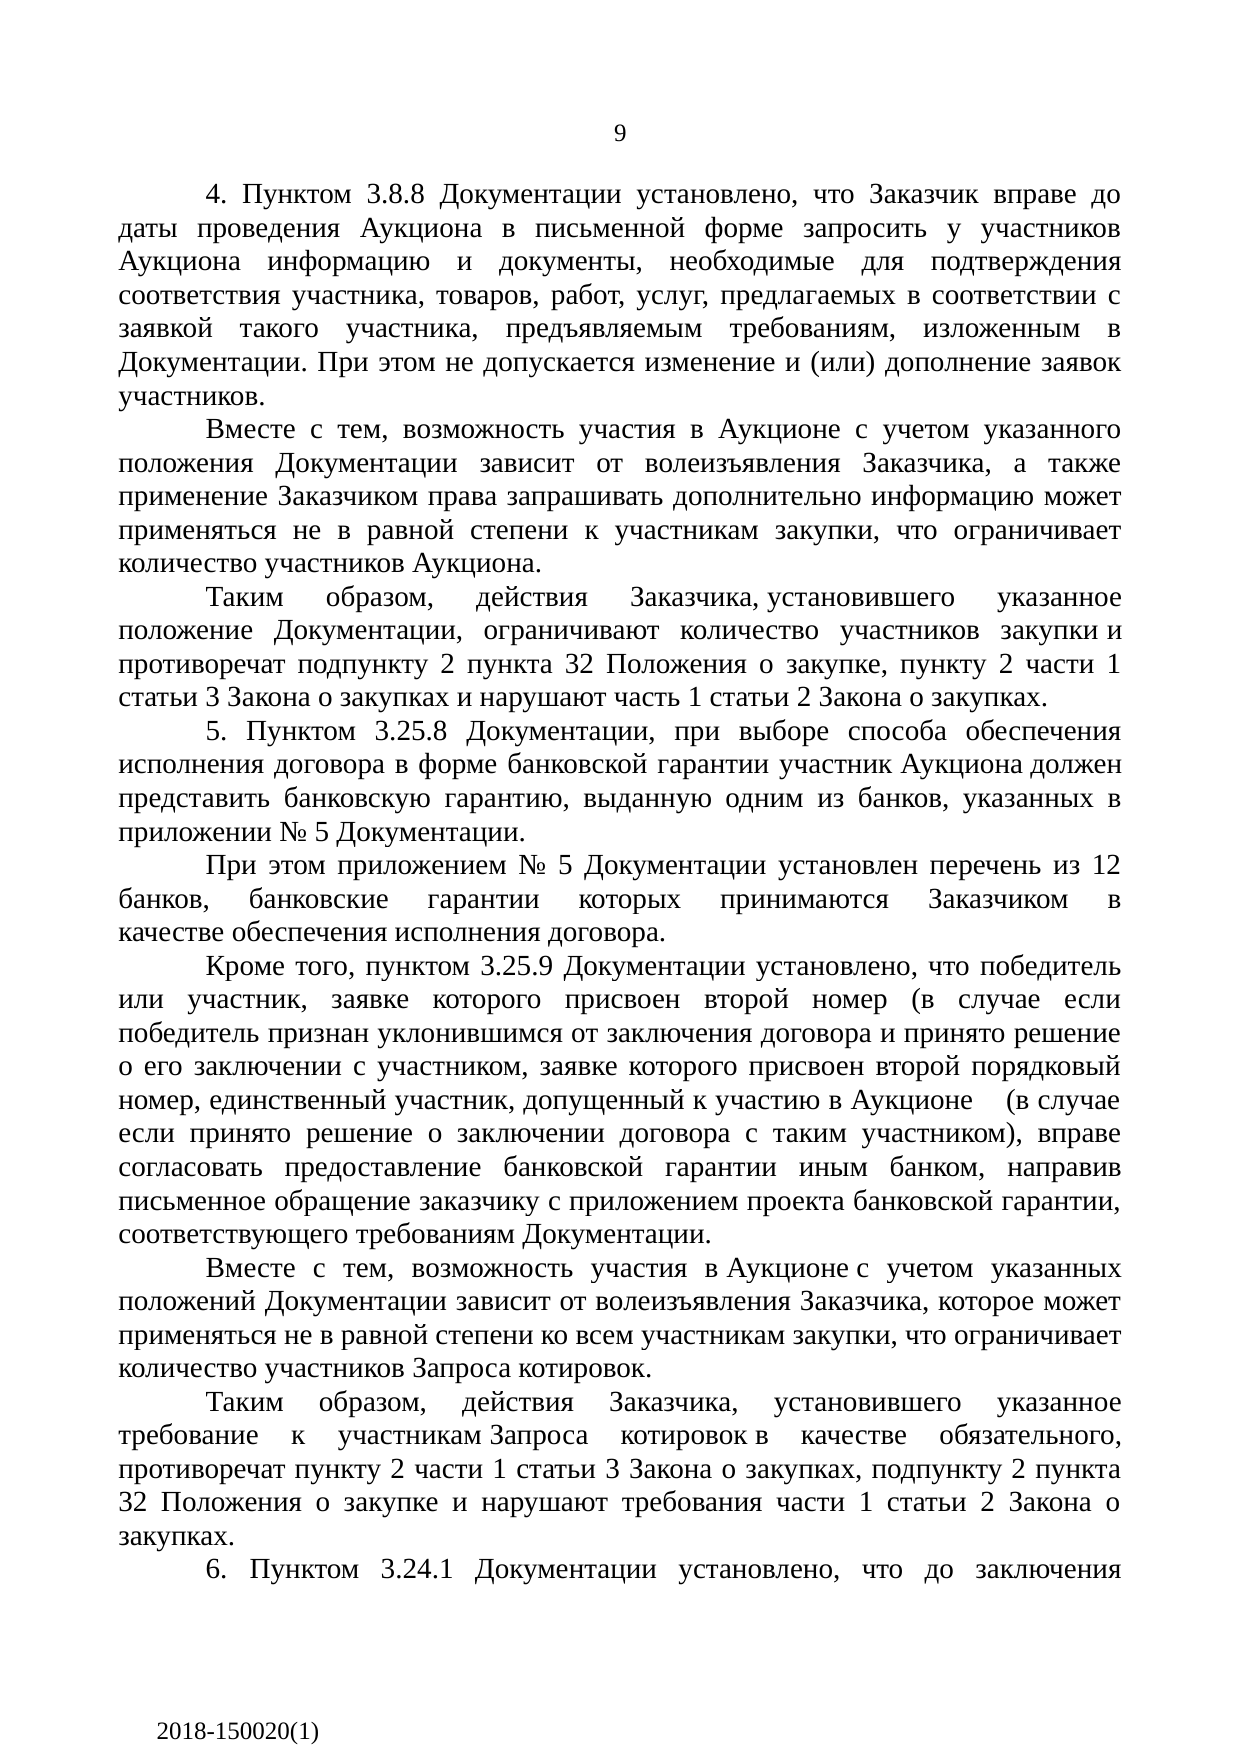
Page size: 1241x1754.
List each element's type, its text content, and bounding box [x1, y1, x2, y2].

text Вместе с тем, возможность участия в Аукционе с учетом указанного положения Документации зависит от волеизъявления Заказчика, а также применение Заказчиком права запрашивать дополнительно информацию может применяться не в равной степени к участникам закупки, что ограничивает количество участников Аукциона. [118, 411, 1122, 579]
text При этом приложением № 5 Документации установлен перечень из 12 банков, банковские гарантии которых принимаются Заказчиком в качестве обеспечения исполнения договора. [118, 847, 1122, 948]
text 4. Пунктом 3.8.8 Документации установлено, что Заказчик вправе до даты проведения Аукциона в письменной форме запросить у участников Аукциона информацию и документы, необходимые для подтверждения соответствия участника, товаров, работ, услуг, предлагаемых в соответствии с заявкой такого участника, предъявляемым требованиям, изложенным в Документации. При этом не допускается изменение и (или) дополнение заявок участников. [118, 176, 1122, 411]
text Таким образом, действия Заказчика, установившего указанное положение Документации, ограничивают количество участников закупки и противоречат подпункту 2 пункта 32 Положения о закупке, пункту 2 части 1 статьи 3 Закона о закупках и нарушают часть 1 статьи 2 Закона о закупках. [118, 579, 1122, 713]
text 6. Пунктом 3.24.1 Документации установлено, что до заключения [118, 1552, 1122, 1585]
text 5. Пунктом 3.25.8 Документации, при выборе способа обеспечения исполнения договора в форме банковской гарантии участник Аукциона должен представить банковскую гарантию, выданную одним из банков, указанных в приложении № 5 Документации. [118, 713, 1122, 847]
text Таким образом, действия Заказчика, установившего указанное требование к участникам Запроса котировок в качестве обязательного, противоречат пункту 2 части 1 статьи 3 Закона о закупках, подпункту 2 пункта 32 Положения о закупке и нарушают требования части 1 статьи 2 Закона о закупках. [118, 1384, 1122, 1552]
text Вместе с тем, возможность участия в Аукционе с учетом указанных положений Документации зависит от волеизъявления Заказчика, которое может применяться не в равной степени ко всем участникам закупки, что ограничивает количество участников Запроса котировок. [118, 1250, 1122, 1384]
text Кроме того, пунктом 3.25.9 Документации установлено, что победитель или участник, заявке которого присвоен второй номер (в случае если победитель признан уклонившимся от заключения договора и принято решение о его заключении с участником, заявке которого присвоен второй порядковый номер, единственный участник, допущенный к участию в Аукционе (в случае если принято решение о заключении договора с таким участником), вправе согласовать предоставление банковской гарантии иным банком, направив письменное обращение заказчику с приложением проекта банковской гарантии, соответствующего требованиям Документации. [118, 948, 1122, 1250]
